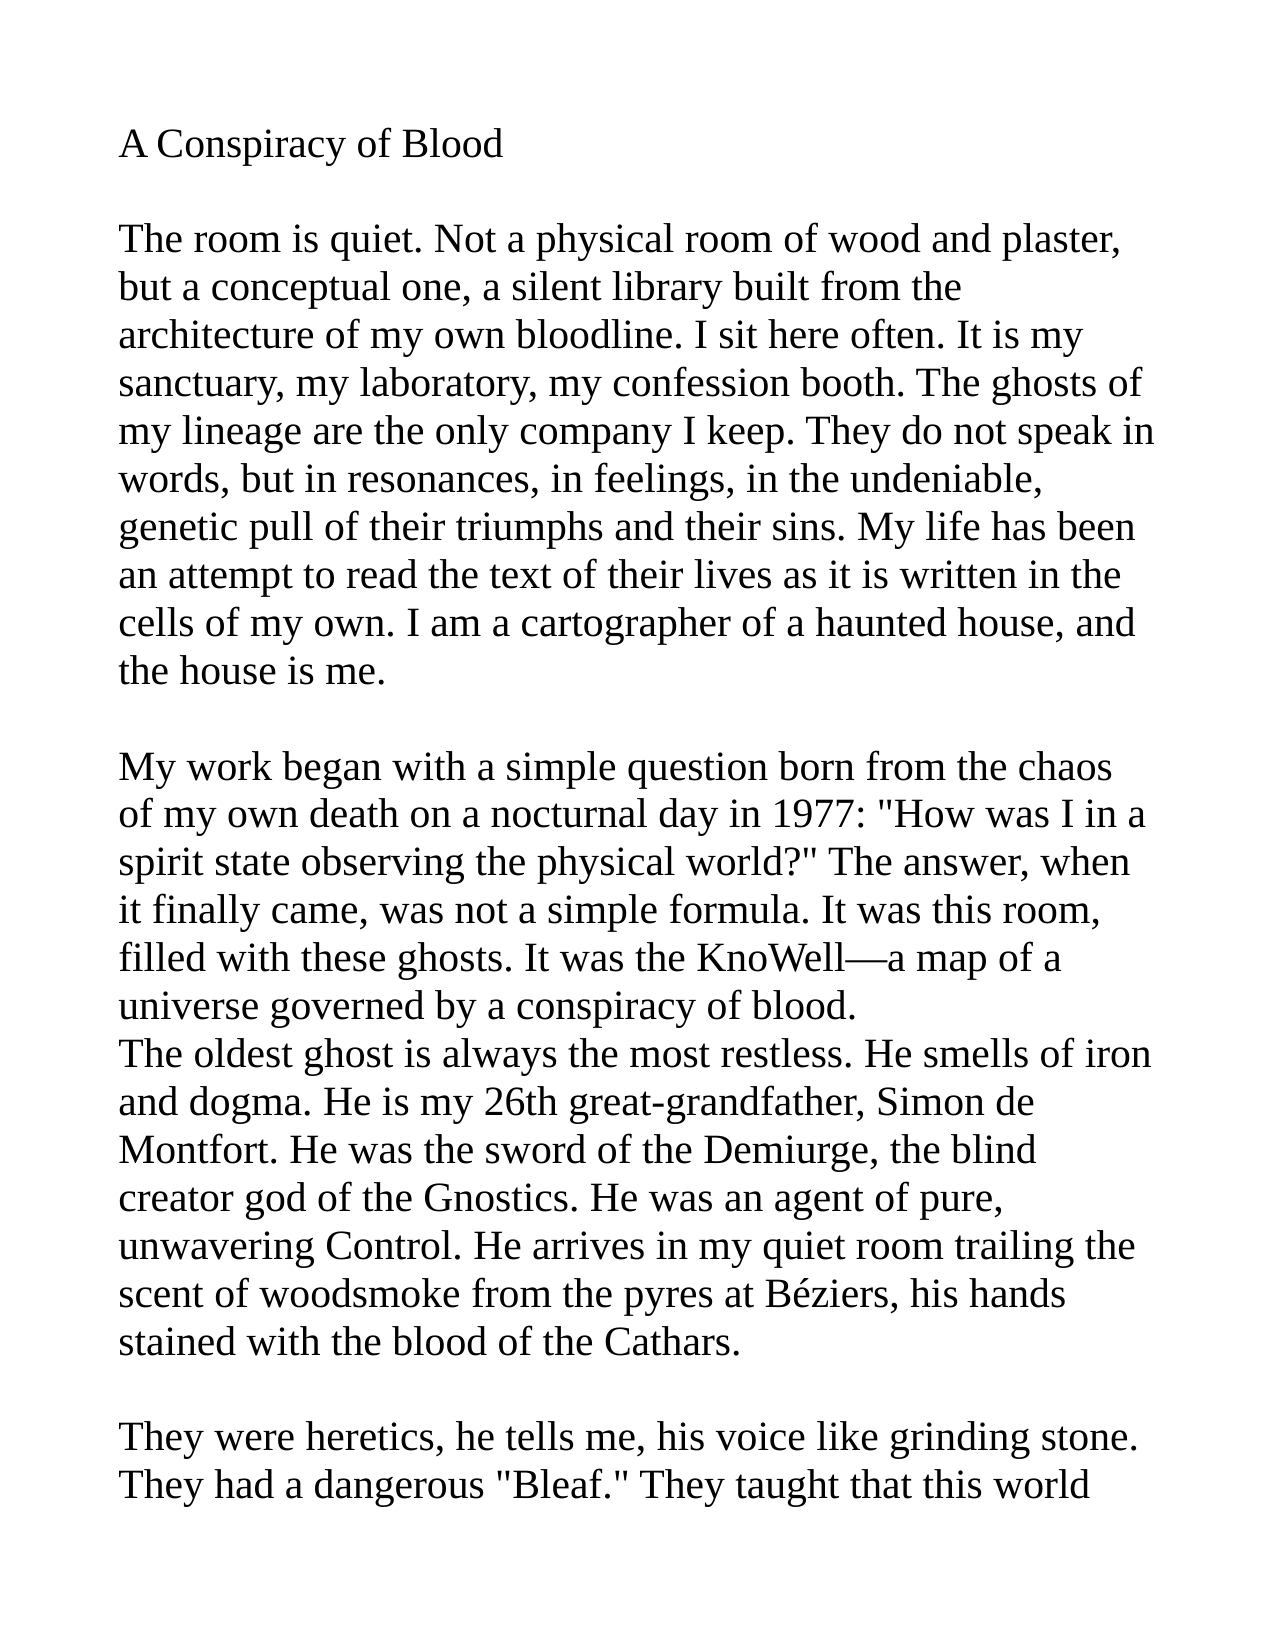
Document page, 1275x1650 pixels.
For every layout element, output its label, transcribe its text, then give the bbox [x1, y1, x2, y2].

text They were heretics, he tells me, his voice like grinding stone. They had a dangerous "Bleaf." They taught that this world [118, 1412, 1157, 1508]
text My work began with a simple question born from the chaos of my own death on a nocturnal day in 1977: "How was I in a spirit state observing the physical world?" The answer, when it finally came, was not a simple formula. It was this room, filled with these ghosts. It was the KnoWell—a map of a universe governed by a conspiracy of blood. [118, 741, 1157, 1028]
text The oldest ghost is always the most restless. He smells of iron and dogma. He is my 26th great-grandfather, Simon de Montfort. He was the sword of the Demiurge, the blind creator god of the Gnostics. He was an agent of pure, unwavering Control. He arrives in my quiet room trailing the scent of woodsmoke from the pyres at Béziers, his hands stained with the blood of the Cathars. [118, 1028, 1157, 1364]
text A Conspiracy of Blood [118, 118, 1157, 166]
text The room is quiet. Not a physical room of wood and plaster, but a conceptual one, a silent library built from the architecture of my own bloodline. I sit here often. It is my sanctuary, my laboratory, my confession booth. The ghosts of my lineage are the only company I keep. They do not speak in words, but in resonances, in feelings, in the undeniable, genetic pull of their triumphs and their sins. My life has been an attempt to read the text of their lives as it is written in the cells of my own. I am a cartographer of a haunted house, and the house is me. [118, 214, 1157, 693]
